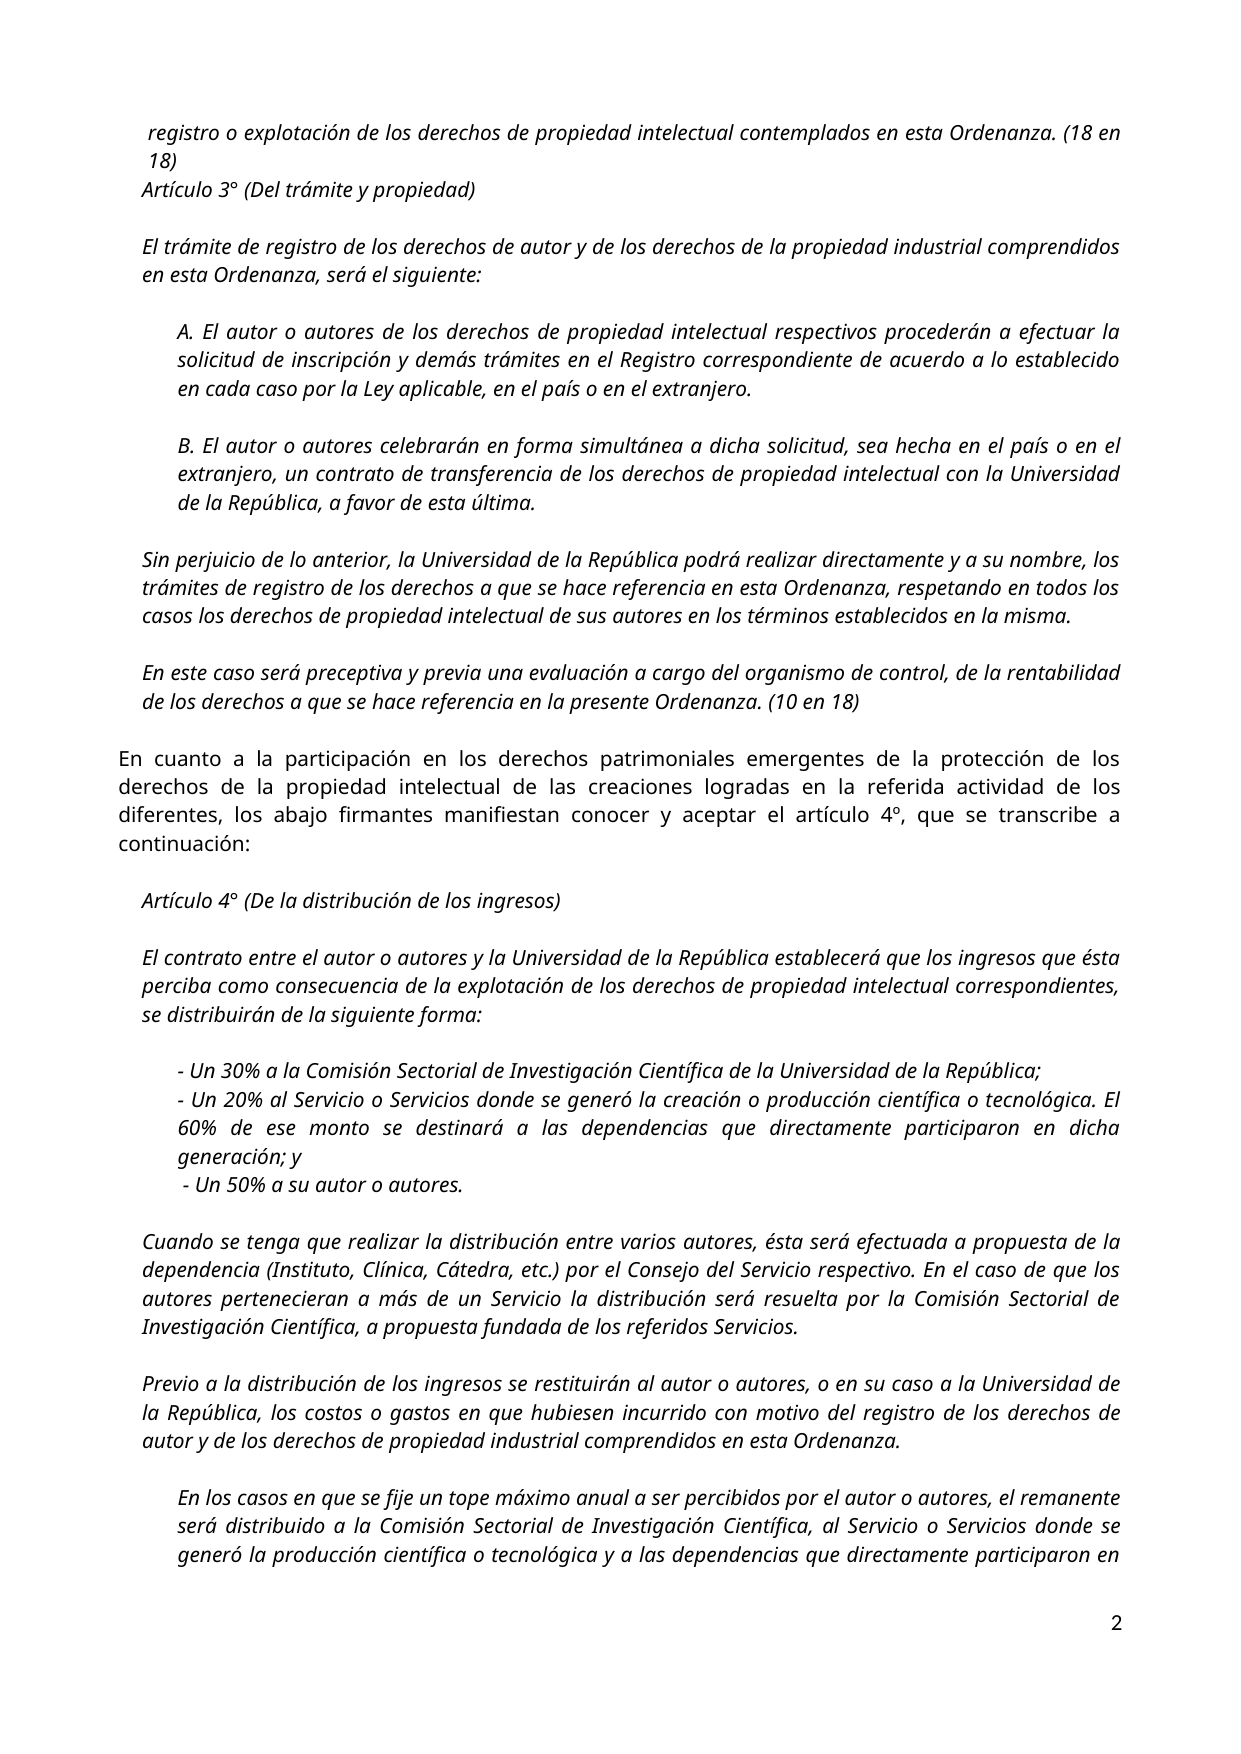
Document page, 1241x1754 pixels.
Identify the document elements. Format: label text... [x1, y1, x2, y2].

text registro o explotación de los derechos de propiedad intelectual contemplados en esta Ordenanza. (18 en 18) [148, 118, 1122, 175]
text Previo a la distribución de los ingresos se restituirán al autor o autores, o en su caso a la Universidad de la República, los costos o gastos en que hubiesen incurrido con motivo del registro de los derechos de autor y de los derechos de propiedad industrial comprendidos en esta Ordenanza. [142, 1369, 1122, 1455]
text En este caso será preceptiva y previa una evaluación a cargo del organismo de control, de la rentabilidad de los derechos a que se hace referencia en la presente Ordenanza. (10 en 18) [142, 658, 1122, 715]
text Artículo 4° (De la distribución de los ingresos) [142, 886, 1122, 914]
text Artículo 3° (Del trámite y propiedad) [142, 175, 1122, 203]
text Cuando se tenga que realizar la distribución entre varios autores, ésta será efectuada a propuesta de la dependencia (Instituto, Clínica, Cátedra, etc.) por el Consejo del Servicio respectivo. En el caso de que los autores pertenecieran a más de un Servicio la distribución será resuelta por la Comisión Sectorial de Investigación Científica, a propuesta fundada de los referidos Servicios. [142, 1227, 1122, 1341]
text En los casos en que se fije un tope máximo anual a ser percibidos por el autor o autores, el remanente será distribuido a la Comisión Sectorial de Investigación Científica, al Servicio o Servicios donde se generó la producción científica o tecnológica y a las dependencias que directamente participaron en [177, 1483, 1122, 1568]
text B. El autor o autores celebrarán en forma simultánea a dicha solicitud, sea hecha en el país o en el extranjero, un contrato de transferencia de los derechos de propiedad intelectual con la Universidad de la República, a favor de esta última. [177, 431, 1122, 516]
text El contrato entre el autor o autores y la Universidad de la República establecerá que los ingresos que ésta perciba como consecuencia de la explotación de los derechos de propiedad intelectual correspondientes, se distribuirán de la siguiente forma: [142, 943, 1122, 1028]
text Sin perjuicio de lo anterior, la Universidad de la República podrá realizar directamente y a su nombre, los trámites de registro de los derechos a que se hace referencia en esta Ordenanza, respetando en todos los casos los derechos de propiedad intelectual de sus autores en los términos establecidos en la misma. [142, 545, 1122, 630]
text - Un 30% a la Comisión Sectorial de Investigación Científica de la Universidad de la República; [177, 1057, 1122, 1085]
text A. El autor o autores de los derechos de propiedad intelectual respectivos procederán a efectuar la solicitud de inscripción y demás trámites en el Registro correspondiente de acuerdo a lo establecido en cada caso por la Ley aplicable, en el país o en el extranjero. [177, 317, 1122, 402]
text - Un 50% a su autor o autores. [177, 1170, 1122, 1199]
text En cuanto a la participación en los derechos patrimoniales emergentes de la protección de los derechos de la propiedad intelectual de las creaciones logradas en la referida actividad de los diferentes, los abajo firmantes manifiestan conocer y aceptar el artículo 4º, que se transcribe a continuación: [118, 744, 1122, 857]
text - Un 20% al Servicio o Servicios donde se generó la creación o producción científica o tecnológica. El 60% de ese monto se destinará a las dependencias que directamente participaron en dicha generación; y [177, 1085, 1122, 1170]
text El trámite de registro de los derechos de autor y de los derechos de la propiedad industrial comprendidos en esta Ordenanza, será el siguiente: [142, 232, 1122, 289]
